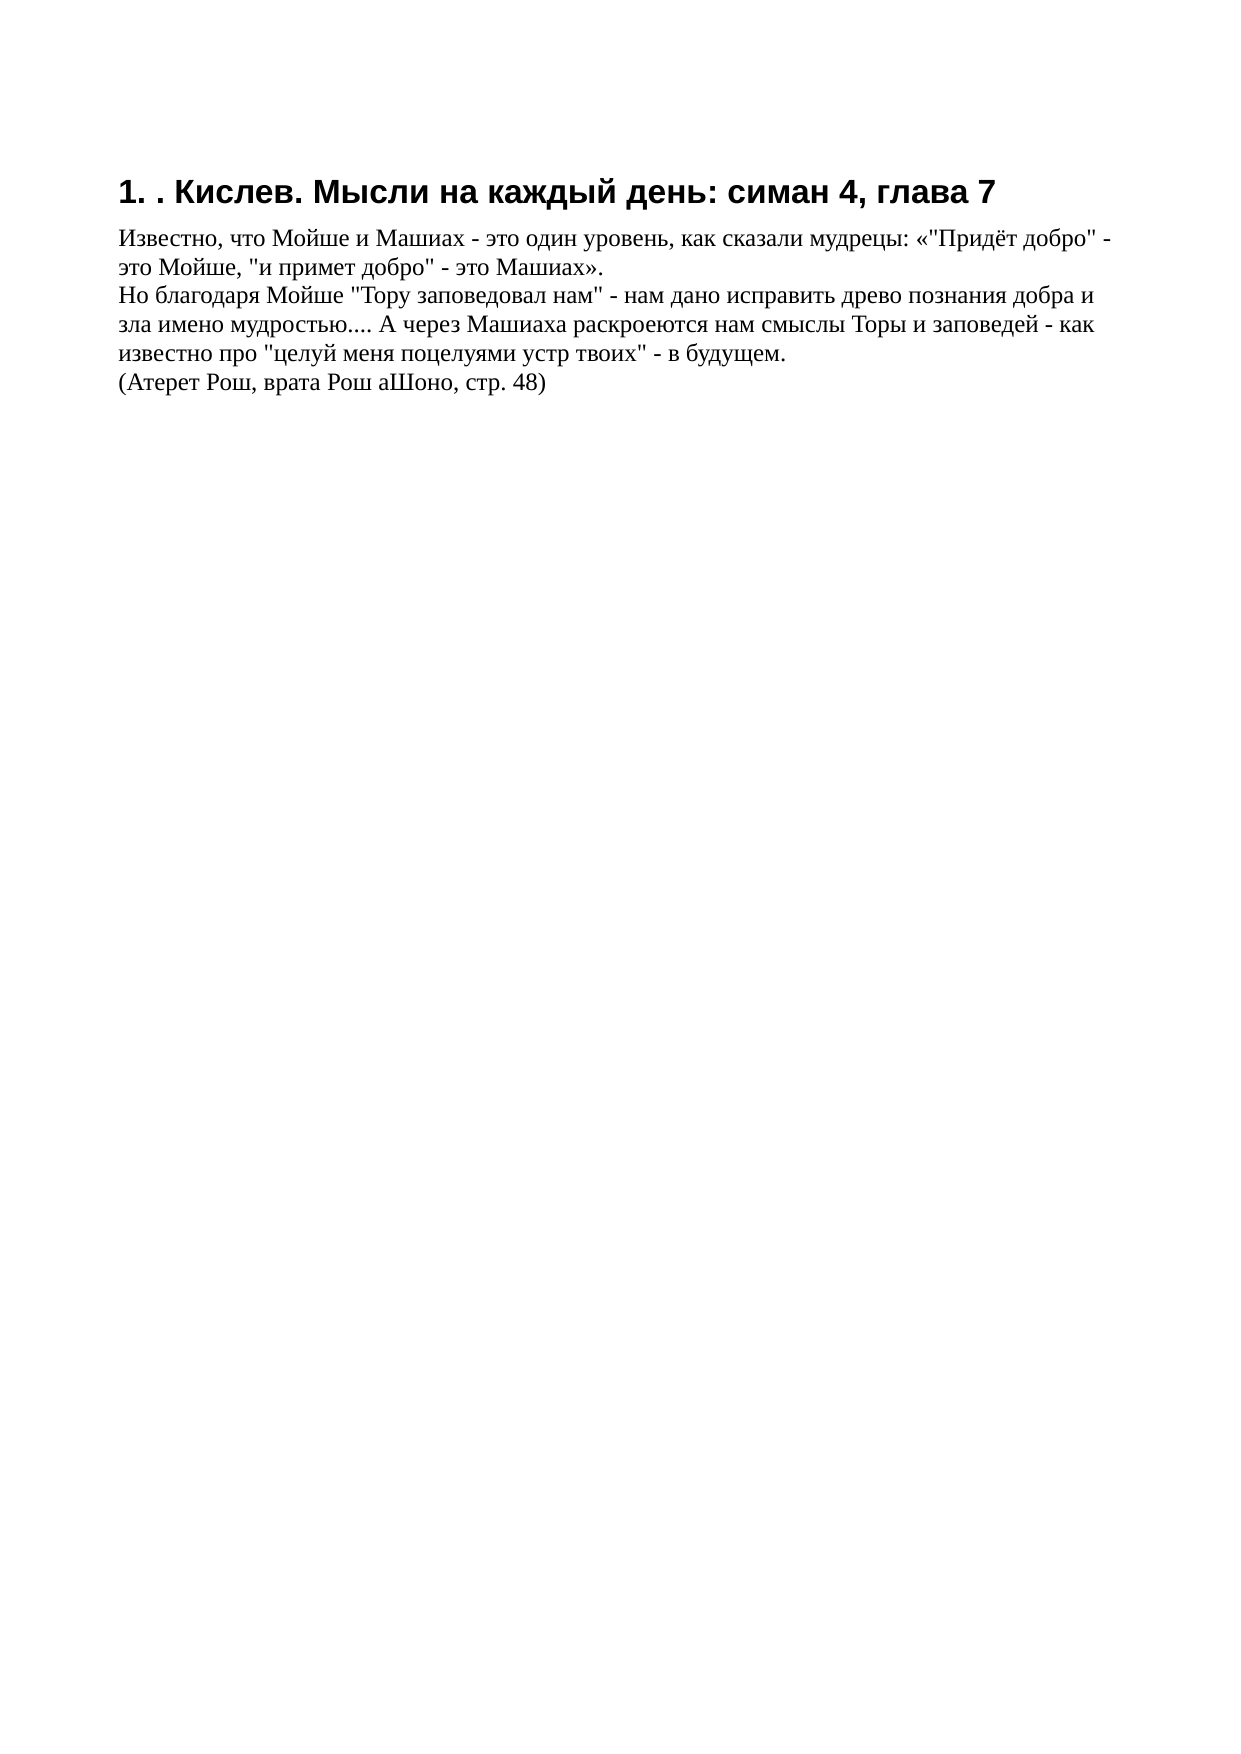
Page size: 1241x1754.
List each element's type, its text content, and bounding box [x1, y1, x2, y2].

text (Атерет Рош, врата Рош аШоно, стр. 48) [118, 319, 1122, 348]
text Но благодаря Мойше "Тору заповедовал нам" - нам дано исправить древо познания добра и зла имено мудростью.... А через Машиаха раскроеются нам смыслы Торы и заповедей - как известно про "целуй меня поцелуями устр твоих" - в будущем. [118, 233, 1122, 319]
subtitle . Кислев. Мысли на каждый день: симан 4, глава 7 [118, 147, 1122, 176]
text Известно, что Мойше и Машиах - это один уровень, как сказали мудрецы: «"Придёт добро" - это Мойше, "и примет добро" - это Машиах». [118, 176, 1122, 233]
